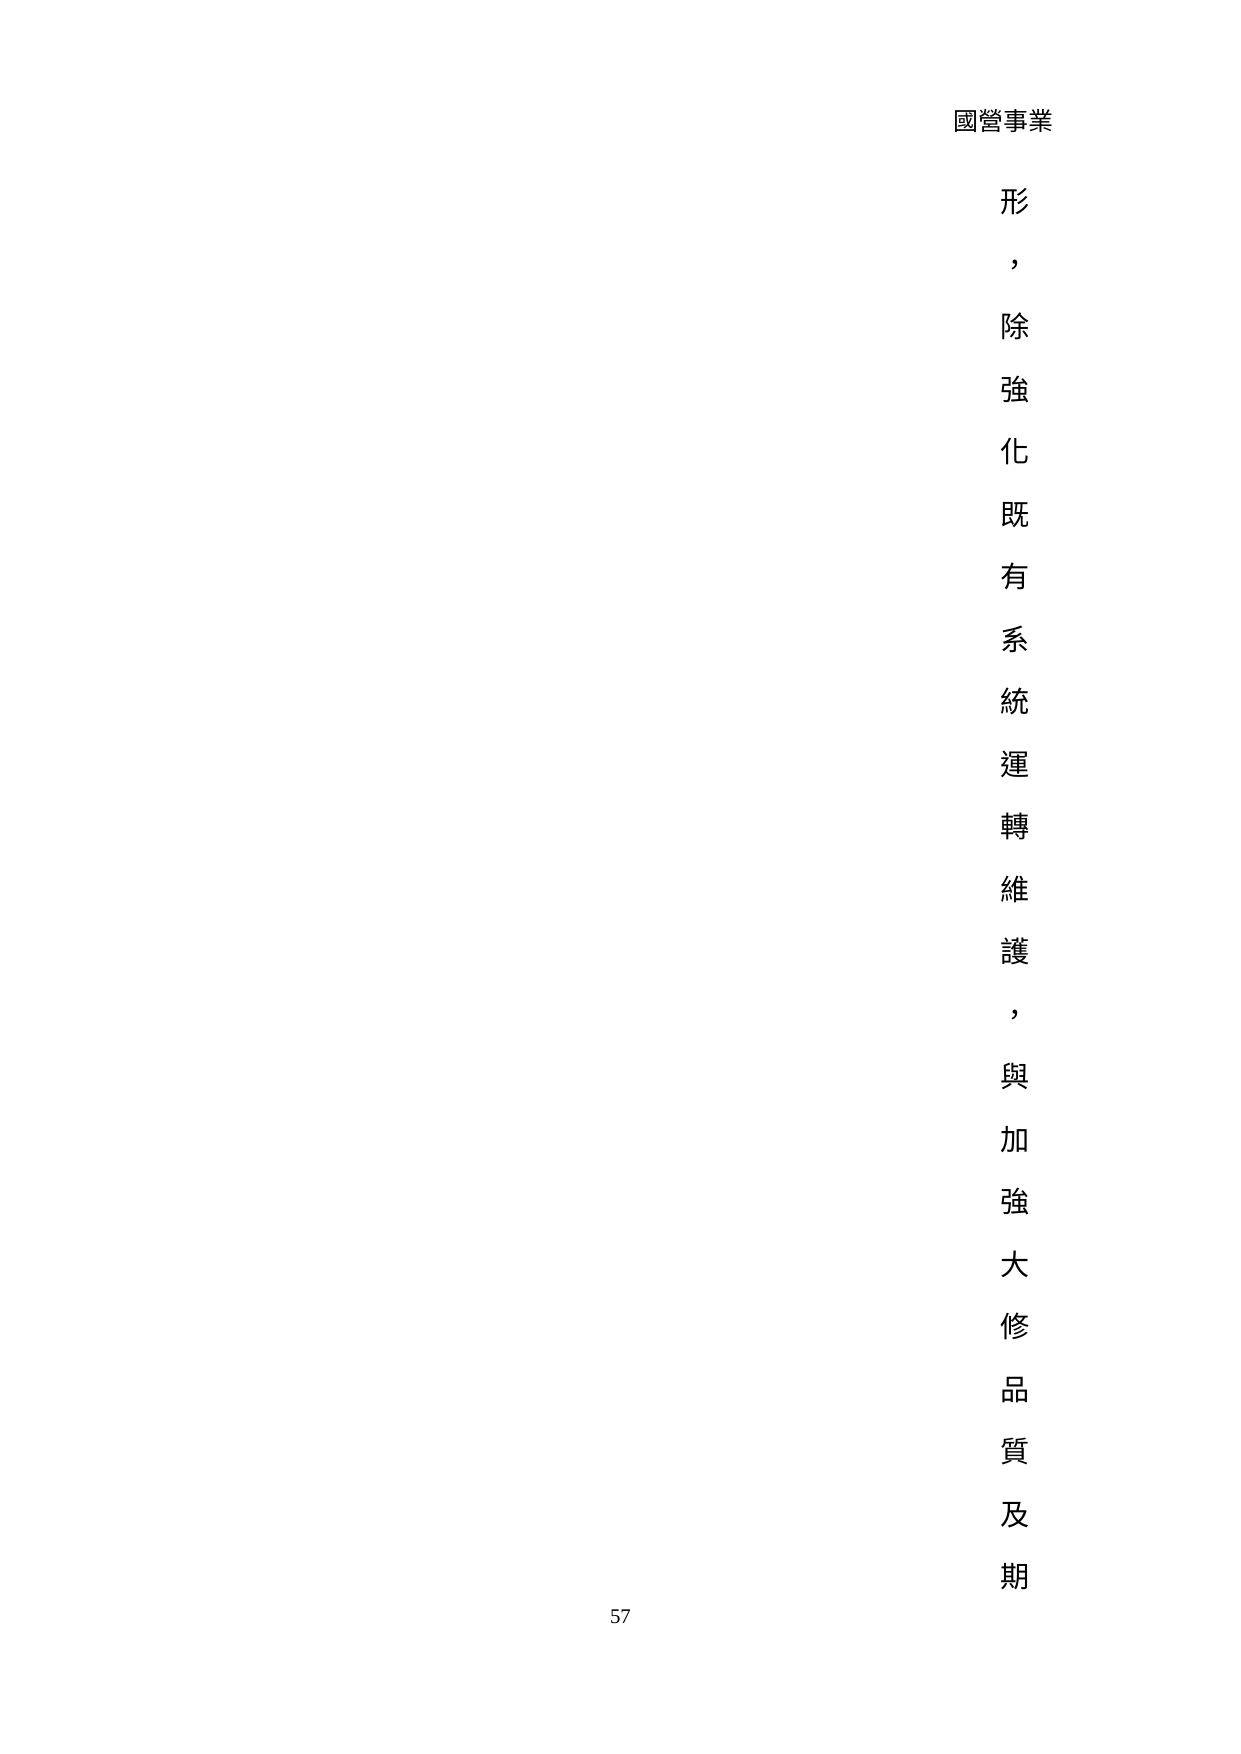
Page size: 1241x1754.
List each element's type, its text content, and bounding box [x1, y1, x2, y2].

list 台電公司為充裕電力供應及降低區域電力供需失衡情形，除強化既有系統運轉維護，與加強大修品質及期程風險管控外，並推動多項大型發電計畫。 [1000, 158, 1053, 1596]
